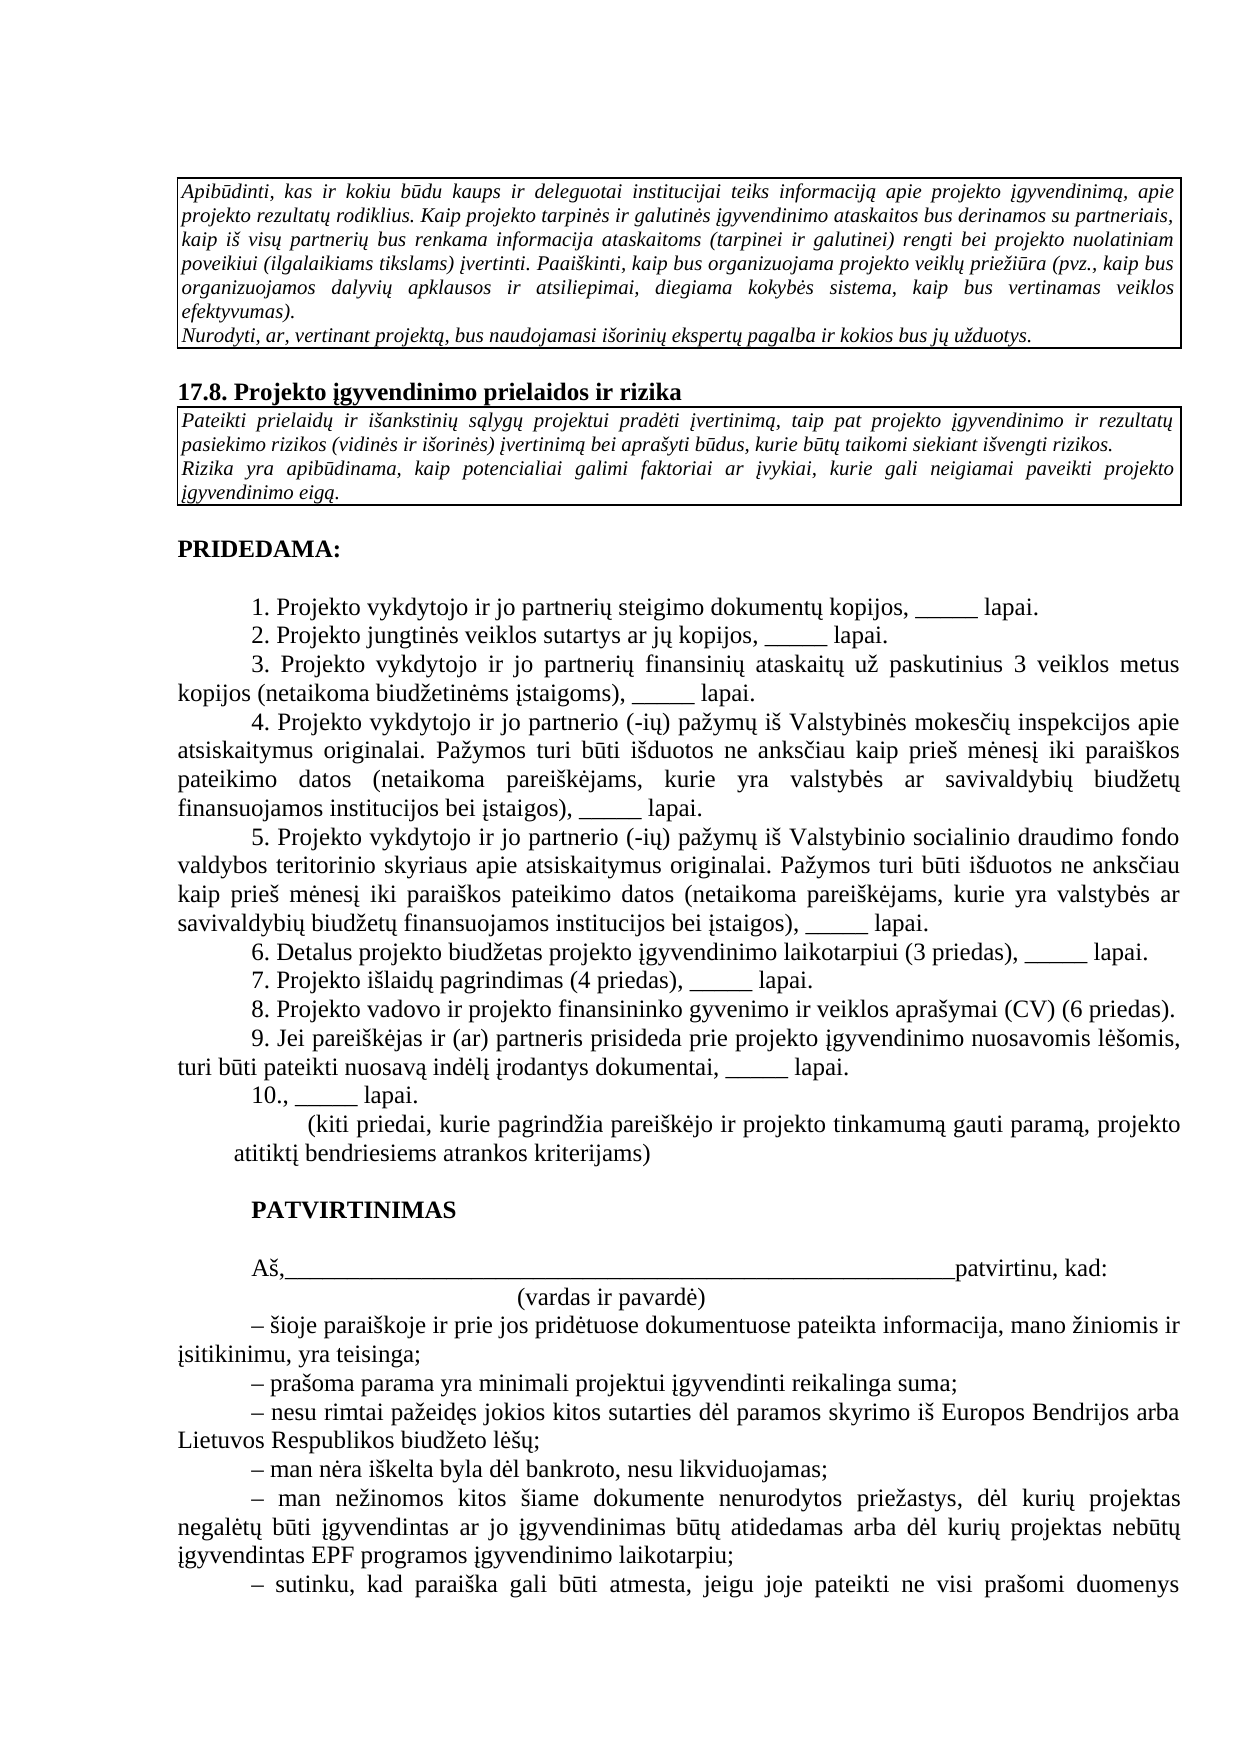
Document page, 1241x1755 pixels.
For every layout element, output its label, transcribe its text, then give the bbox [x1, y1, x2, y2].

text 17.8. Projekto įgyvendinimo prielaidos ir rizika [177, 377, 1181, 406]
text – sutinku, kad paraiška gali būti atmesta, jeigu joje pateikti ne visi prašomi duomenys [177, 1569, 1181, 1598]
text 3. Projekto vykdytojo ir jo partnerių finansinių ataskaitų už paskutinius 3 veiklos metus kopijos (netaikoma biudžetinėms įstaigoms), _____ lapai. [177, 649, 1181, 707]
text 8. Projekto vadovo ir projekto finansininko gyvenimo ir veiklos aprašymai (CV) (6 priedas). [177, 994, 1181, 1023]
text 2. Projekto jungtinės veiklos sutartys ar jų kopijos, _____ lapai. [177, 621, 1181, 649]
text (kiti priedai, kurie pagrindžia pareiškėjo ir projekto tinkamumą gauti paramą, projekto atitiktį bendriesiems atrankos kriterijams) [233, 1109, 1181, 1167]
text 5. Projekto vykdytojo ir jo partnerio (-ių) pažymų iš Valstybinio socialinio draudimo fondo valdybos teritorinio skyriaus apie atsiskaitymus originalai. Pažymos turi būti išduotos ne anksčiau kaip prieš mėnesį iki paraiškos pateikimo datos (netaikoma pareiškėjams, kurie yra valstybės ar savivaldybių biudžetų finansuojamos institucijos bei įstaigos), _____ lapai. [177, 822, 1181, 937]
text – prašoma parama yra minimali projektui įgyvendinti reikalinga suma; [177, 1368, 1181, 1397]
text 10., _____ lapai. [177, 1081, 1181, 1109]
text 1. Projekto vykdytojo ir jo partnerių steigimo dokumentų kopijos, _____ lapai. [177, 592, 1181, 621]
text PATVIRTINIMAS [177, 1196, 1181, 1224]
text 6. Detalus projekto biudžetas projekto įgyvendinimo laikotarpiui (3 priedas), _____ lapai. [177, 937, 1181, 966]
text 4. Projekto vykdytojo ir jo partnerio (-ių) pažymų iš Valstybinės mokesčių inspekcijos apie atsiskaitymus originalai. Pažymos turi būti išduotos ne anksčiau kaip prieš mėnesį iki paraiškos pateikimo datos (netaikoma pareiškėjams, kurie yra valstybės ar savivaldybių biudžetų finansuojamos institucijos bei įstaigos), _____ lapai. [177, 707, 1181, 822]
text – man nėra iškelta byla dėl bankroto, nesu likviduojamas; [177, 1454, 1181, 1483]
text (vardas ir pavardė) [177, 1282, 1181, 1311]
text 9. Jei pareiškėjas ir (ar) partneris prisideda prie projekto įgyvendinimo nuosavomis lėšomis, turi būti pateikti nuosavą indėlį įrodantys dokumentai, _____ lapai. [177, 1023, 1181, 1081]
text 7. Projekto išlaidų pagrindimas (4 priedas), _____ lapai. [177, 966, 1181, 994]
text – man nežinomos kitos šiame dokumente nenurodytos priežastys, dėl kurių projektas negalėtų būti įgyvendintas ar jo įgyvendinimas būtų atidedamas arba dėl kurių projektas nebūtų įgyvendintas EPF programos įgyvendinimo laikotarpiu; [177, 1483, 1181, 1569]
text – šioje paraiškoje ir prie jos pridėtuose dokumentuose pateikta informacija, mano žiniomis ir įsitikinimu, yra teisinga; [177, 1311, 1181, 1368]
text Aš, patvirtinu, kad: [177, 1253, 1181, 1282]
text – nesu rimtai pažeidęs jokios kitos sutarties dėl paramos skyrimo iš Europos Bendrijos arba Lietuvos Respublikos biudžeto lėšų; [177, 1397, 1181, 1454]
text PRIDEDAMA: [177, 534, 1181, 563]
